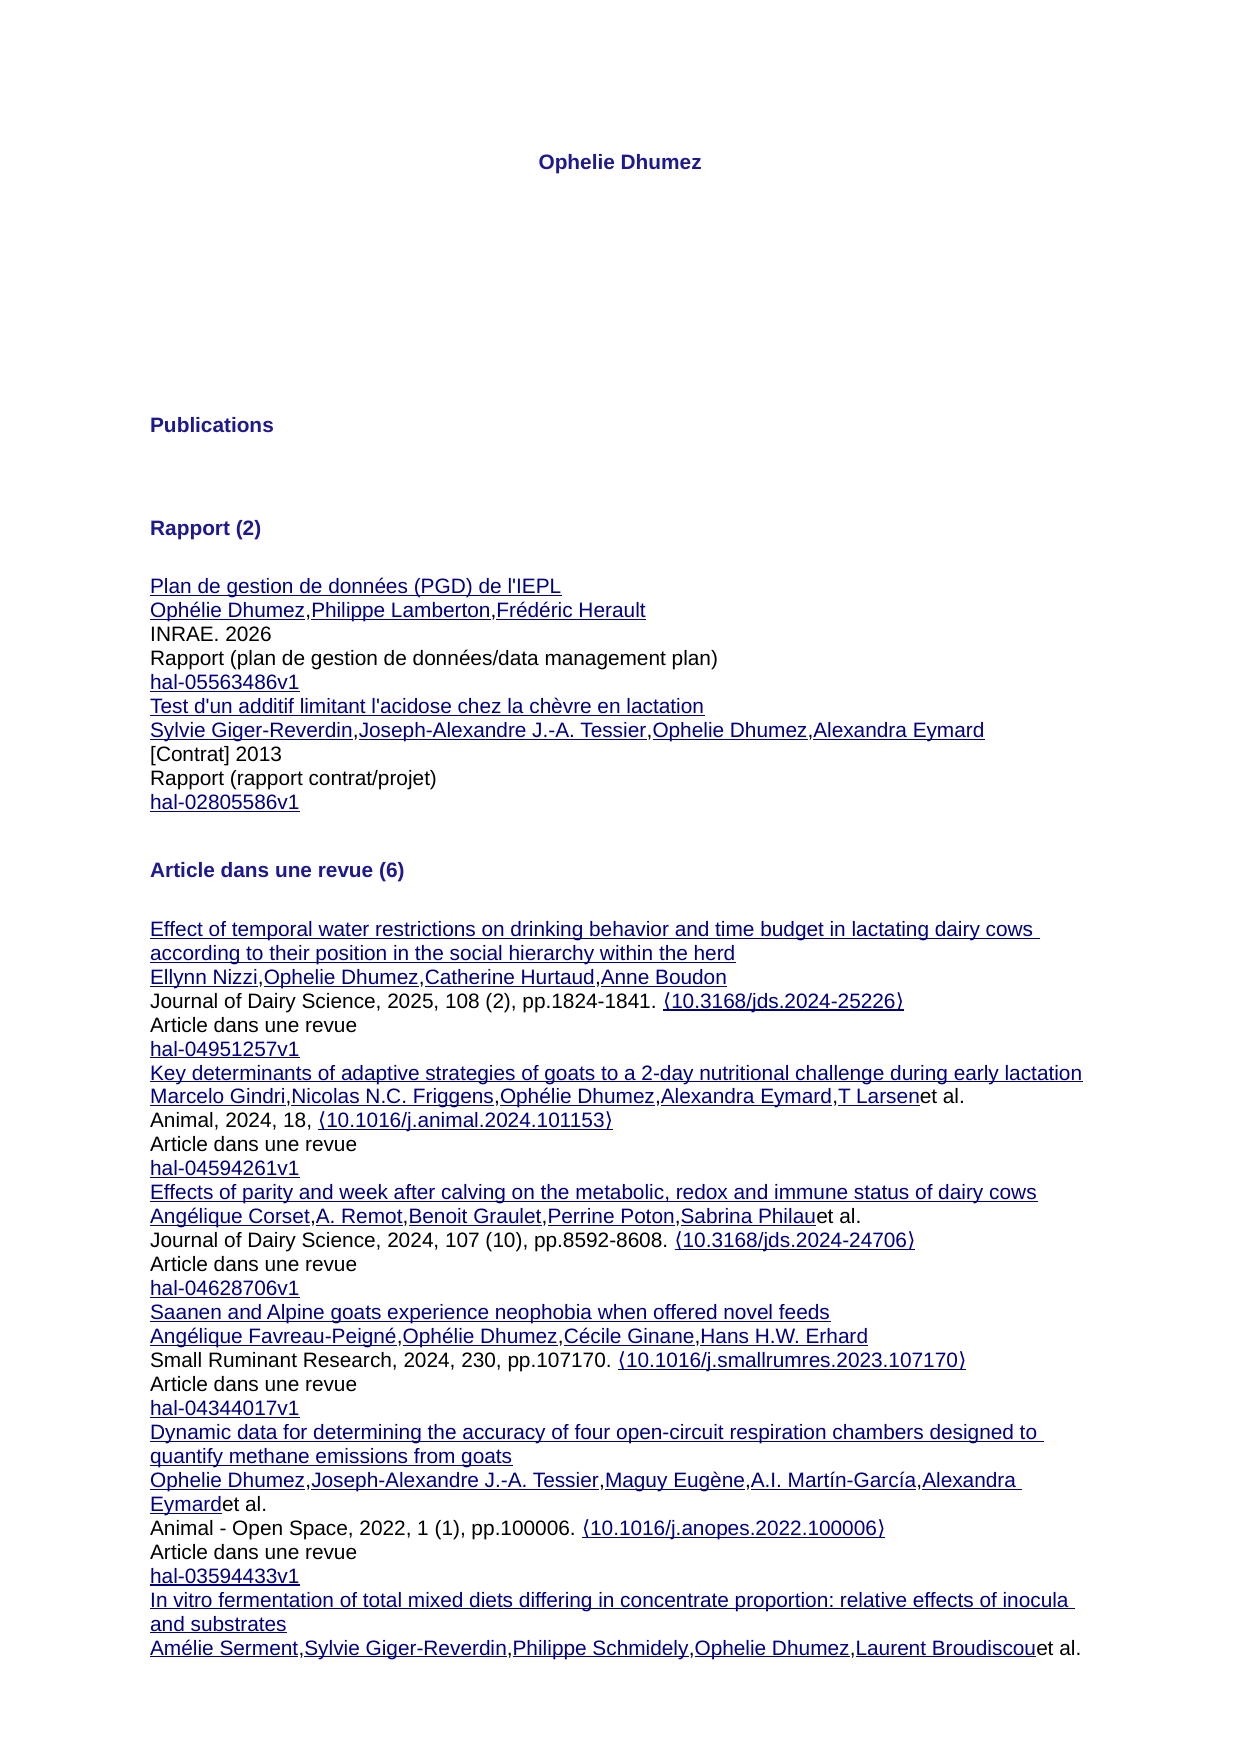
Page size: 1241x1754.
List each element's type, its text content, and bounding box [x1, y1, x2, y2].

subtitle Ophelie Dhumez [150, 150, 1090, 174]
subtitle Article dans une revue (6) [150, 858, 1090, 882]
table_cell Test d'un additif limitant l'acidose chez la chèvre en lactation Sylvie Giger-Reverdin,Joseph-Alexandre J.-A. Tessier,Ophelie Dhumez,Alexandra Eymard [Contrat] 2013 Rapport (rapport contrat/projet) hal-02805586v1 [150, 694, 1090, 813]
table_cell Saanen and Alpine goats experience neophobia when offered novel feeds Angélique Favreau-Peigné,Ophélie Dhumez,Cécile Ginane,Hans H.W. Erhard Small Ruminant Research, 2024, 230, pp.107170. ⟨10.1016/j.smallrumres.2023.107170⟩ Article dans une revue hal-04344017v1 [150, 1300, 1090, 1420]
table_cell Dynamic data for determining the accuracy of four open-circuit respiration chambers designed to quantify methane emissions from goats Ophelie Dhumez,Joseph-Alexandre J.-A. Tessier,Maguy Eugène,A.I. Martín-García,Alexandra Eymardet al. Animal - Open Space, 2022, 1 (1), pp.100006. ⟨10.1016/j.anopes.2022.100006⟩ Article dans une revue hal-03594433v1 [150, 1420, 1090, 1587]
table_cell Key determinants of adaptive strategies of goats to a 2-day nutritional challenge during early lactation Marcelo Gindri,Nicolas N.C. Friggens,Ophélie Dhumez,Alexandra Eymard,T Larsenet al. Animal, 2024, 18, ⟨10.1016/j.animal.2024.101153⟩ Article dans une revue hal-04594261v1 [150, 1060, 1090, 1180]
table_header Plan de gestion de données (PGD) de l'IEPL Ophélie Dhumez,Philippe Lamberton,Frédéric Herault INRAE. 2026 Rapport (plan de gestion de données/data management plan) hal-05563486v1 [150, 574, 1090, 694]
subtitle Publications [150, 412, 1090, 436]
subtitle Rapport (2) [150, 516, 1090, 539]
table_header Effect of temporal water restrictions on drinking behavior and time budget in lactating dairy cows according to their position in the social hierarchy within the herd Ellynn Nizzi,Ophelie Dhumez,Catherine Hurtaud,Anne Boudon Journal of Dairy Science, 2025, 108 (2), pp.1824-1841. ⟨10.3168/jds.2024-25226⟩ Article dans une revue hal-04951257v1 [150, 917, 1090, 1060]
table_cell Effects of parity and week after calving on the metabolic, redox and immune status of dairy cows Angélique Corset,A. Remot,Benoit Graulet,Perrine Poton,Sabrina Philauet al. Journal of Dairy Science, 2024, 107 (10), pp.8592-8608. ⟨10.3168/jds.2024-24706⟩ Article dans une revue hal-04628706v1 [150, 1180, 1090, 1300]
table_cell In vitro fermentation of total mixed diets differing in concentrate proportion: relative effects of inocula and substrates Amélie Serment,Sylvie Giger-Reverdin,Philippe Schmidely,Ophelie Dhumez,Laurent Broudiscouet al. [150, 1588, 1090, 1659]
